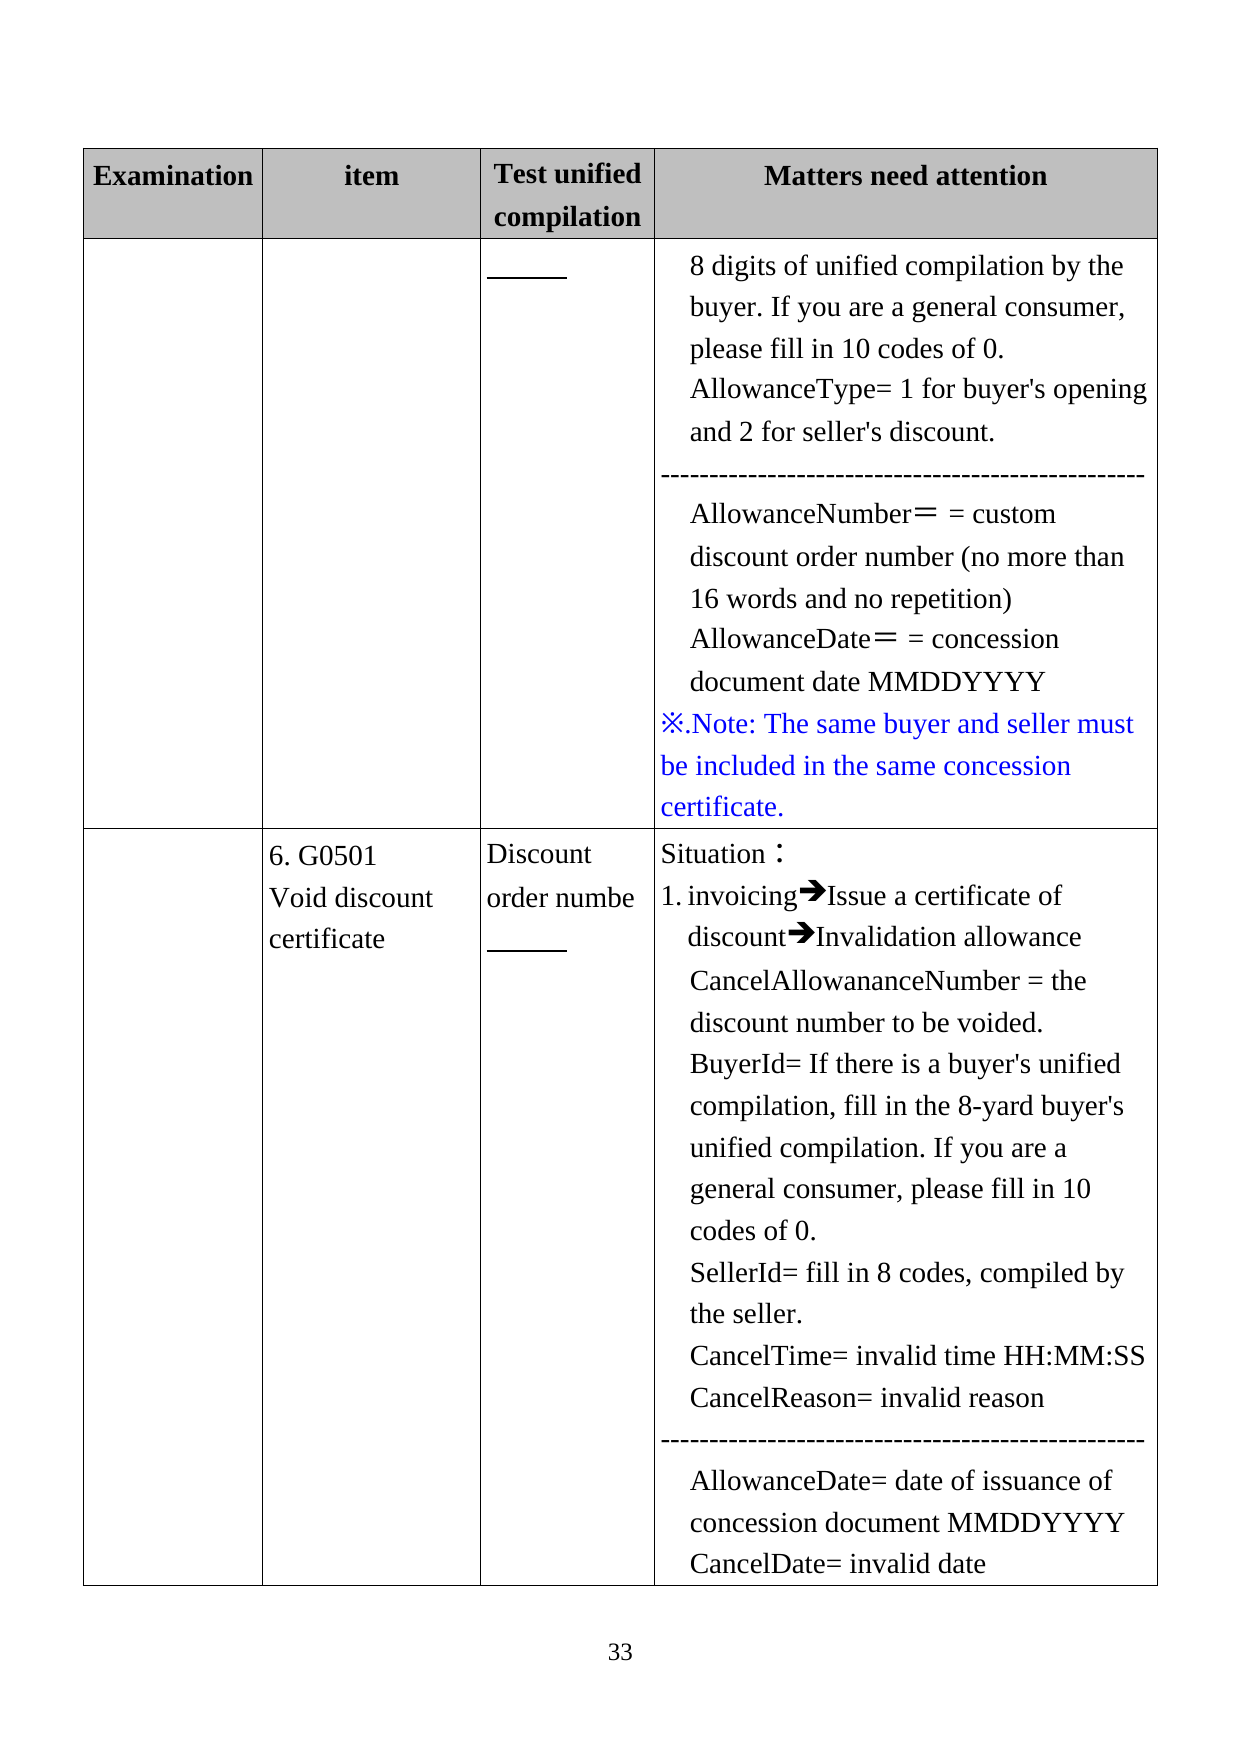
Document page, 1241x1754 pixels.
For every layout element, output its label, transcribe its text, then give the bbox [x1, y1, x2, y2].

table_header Matters need attention [655, 149, 1157, 238]
table_cell Situation： invoicingIssue a certificate of discountInvalidation allowance CancelAllowananceNumber = the discount number to be voided. BuyerId= If there is a buyer's unified compilation, fill in the 8-yard buyer's unified compilation. If you are a general consumer, please fill in 10 codes of 0. SellerId= fill in 8 codes, compiled by the seller. CancelTime= invalid time HH:MM:SS CancelReason= invalid reason -------------------------------------------------- AllowanceDate= date of issuance of concession document MMDDYYYY CancelDate= invalid date [655, 829, 1157, 1585]
table_cell Discount order numbe [481, 829, 654, 1585]
table_cell 6. G0501 Void discount certificate [263, 829, 480, 1585]
table_cell [481, 239, 654, 828]
table_header item [263, 149, 480, 238]
table_cell [84, 239, 262, 828]
table_header Examination [84, 149, 262, 238]
table_cell 8 digits of unified compilation by the buyer. If you are a general consumer, please fill in 10 codes of 0. AllowanceType= 1 for buyer's opening and 2 for seller's discount. -------------------------------------------------- AllowanceNumber＝ = custom discount order number (no more than 16 words and no repetition) AllowanceDate＝ = concession document date MMDDYYYY ※.Note: The same buyer and seller must be included in the same concession certificate. [655, 239, 1157, 828]
table_header Test unified compilation [481, 149, 654, 238]
table_cell [84, 829, 262, 1585]
table_cell [263, 239, 480, 828]
